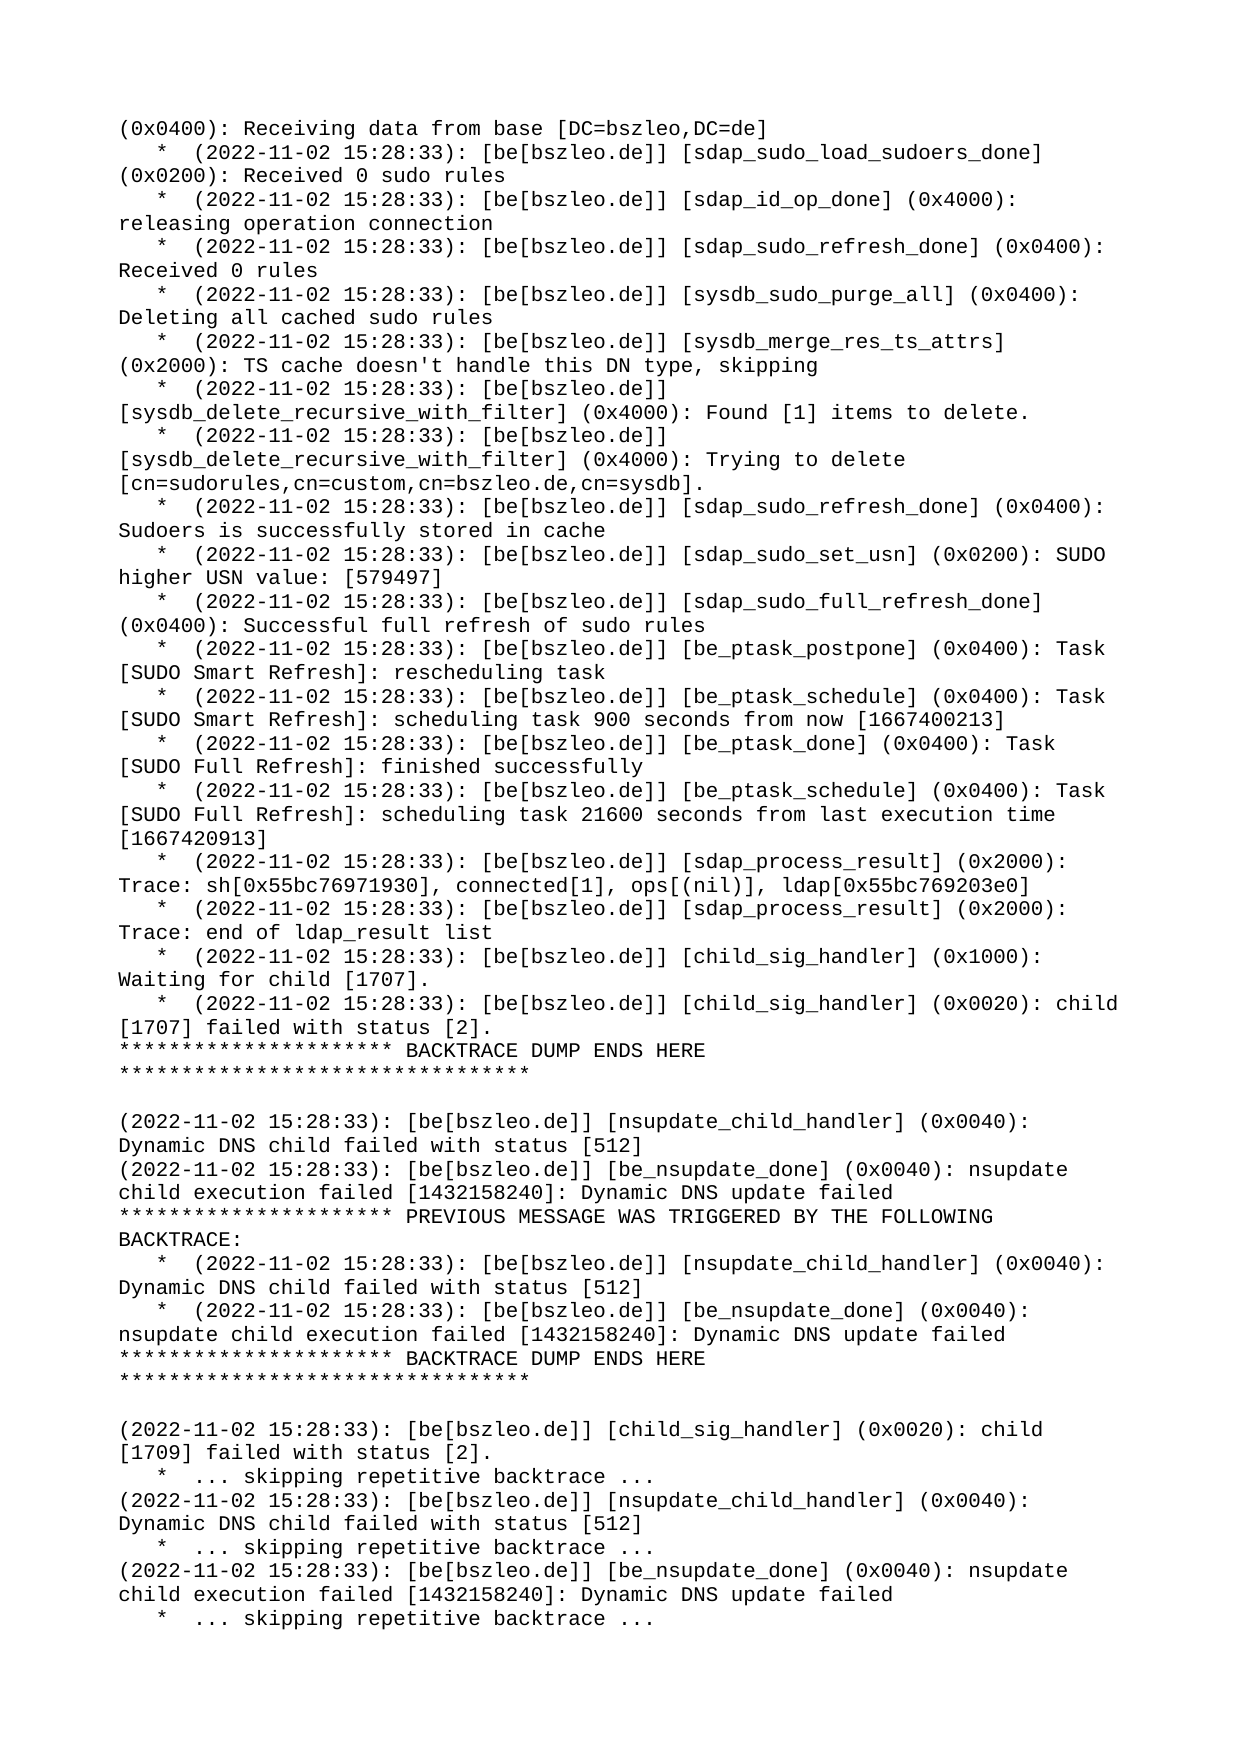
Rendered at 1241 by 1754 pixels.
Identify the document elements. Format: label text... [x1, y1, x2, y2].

text (2022-11-02 15:28:33): [be[bszleo.de]] [nsupdate_child_handler] (0x0040): Dynamic DNS child failed with status [512] [118, 1489, 1122, 1537]
text * (2022-11-02 15:28:33): [be[bszleo.de]] [child_sig_handler] (0x0020): child [1707] failed with status [2]. [118, 993, 1122, 1040]
text * ... skipping repetitive backtrace ... [118, 1608, 1122, 1631]
text * (2022-11-02 15:28:33): [be[bszleo.de]] [sdap_sudo_set_usn] (0x0200): SUDO higher USN value: [579497] [118, 544, 1122, 591]
text ********************** BACKTRACE DUMP ENDS HERE ********************************* [118, 1348, 1122, 1395]
text * (2022-11-02 15:28:33): [be[bszleo.de]] [be_nsupdate_done] (0x0040): nsupdate child execution failed [1432158240]: Dynamic DNS update failed [118, 1300, 1122, 1348]
text * ... skipping repetitive backtrace ... [118, 1537, 1122, 1561]
text * (2022-11-02 15:28:33): [be[bszleo.de]] [sdap_id_op_done] (0x4000): releasing operation connection [118, 189, 1122, 236]
text * (2022-11-02 15:28:33): [be[bszleo.de]] [sdap_sudo_load_sudoers_done] (0x0200): Received 0 sudo rules [118, 142, 1122, 189]
text * (2022-11-02 15:28:33): [be[bszleo.de]] [sdap_sudo_refresh_done] (0x0400): Sudoers is successfully stored in cache [118, 496, 1122, 544]
text * (2022-11-02 15:28:33): [be[bszleo.de]] [sysdb_merge_res_ts_attrs] (0x2000): TS cache doesn't handle this DN type, skipping [118, 331, 1122, 378]
text * (2022-11-02 15:28:33): [be[bszleo.de]] [sdap_sudo_full_refresh_done] (0x0400): Successful full refresh of sudo rules [118, 591, 1122, 638]
text * (2022-11-02 15:28:33): [be[bszleo.de]] [sysdb_delete_recursive_with_filter] (0x4000): Trying to delete [cn=sudorules,cn=custom,cn=bszleo.de,cn=sysdb]. [118, 426, 1122, 496]
text (2022-11-02 15:28:33): [be[bszleo.de]] [nsupdate_child_handler] (0x0040): Dynamic DNS child failed with status [512] [118, 1111, 1122, 1158]
text ********************** PREVIOUS MESSAGE WAS TRIGGERED BY THE FOLLOWING BACKTRACE: [118, 1206, 1122, 1253]
text (2022-11-02 15:28:33): [be[bszleo.de]] [be_nsupdate_done] (0x0040): nsupdate child execution failed [1432158240]: Dynamic DNS update failed [118, 1158, 1122, 1206]
text * (2022-11-02 15:28:33): [be[bszleo.de]] [sysdb_delete_recursive_with_filter] (0x4000): Found [1] items to delete. [118, 378, 1122, 426]
text * (2022-11-02 15:28:33): [be[bszleo.de]] [sdap_process_result] (0x2000): Trace: end of ldap_result list [118, 898, 1122, 946]
text * (2022-11-02 15:28:33): [be[bszleo.de]] [be_ptask_postpone] (0x0400): Task [SUDO Smart Refresh]: rescheduling task [118, 638, 1122, 686]
text * (2022-11-02 15:28:33): [be[bszleo.de]] [be_ptask_done] (0x0400): Task [SUDO Full Refresh]: finished successfully [118, 733, 1122, 780]
text * ... skipping repetitive backtrace ... [118, 1466, 1122, 1489]
text (2022-11-02 15:28:33): [be[bszleo.de]] [child_sig_handler] (0x0020): child [1709] failed with status [2]. [118, 1419, 1122, 1466]
text * (2022-11-02 15:28:33): [be[bszleo.de]] [sdap_process_result] (0x2000): Trace: sh[0x55bc76971930], connected[1], ops[(nil)], ldap[0x55bc769203e0] [118, 851, 1122, 898]
text * (2022-11-02 15:28:33): [be[bszleo.de]] [be_ptask_schedule] (0x0400): Task [SUDO Smart Refresh]: scheduling task 900 seconds from now [1667400213] [118, 686, 1122, 733]
text * (2022-11-02 15:28:33): [be[bszleo.de]] [sdap_sudo_refresh_done] (0x0400): Received 0 rules [118, 236, 1122, 284]
text * (2022-11-02 15:28:33): [be[bszleo.de]] [nsupdate_child_handler] (0x0040): Dynamic DNS child failed with status [512] [118, 1253, 1122, 1300]
text * (2022-11-02 15:28:33): [be[bszleo.de]] [be_ptask_schedule] (0x0400): Task [SUDO Full Refresh]: scheduling task 21600 seconds from last execution time [1667420913] [118, 780, 1122, 851]
text (2022-11-02 15:28:33): [be[bszleo.de]] [be_nsupdate_done] (0x0040): nsupdate child execution failed [1432158240]: Dynamic DNS update failed [118, 1561, 1122, 1608]
text ********************** BACKTRACE DUMP ENDS HERE ********************************* [118, 1040, 1122, 1088]
text (0x0400): Receiving data from base [DC=bszleo,DC=de] [118, 118, 1122, 142]
text * (2022-11-02 15:28:33): [be[bszleo.de]] [sysdb_sudo_purge_all] (0x0400): Deleting all cached sudo rules [118, 284, 1122, 331]
text * (2022-11-02 15:28:33): [be[bszleo.de]] [child_sig_handler] (0x1000): Waiting for child [1707]. [118, 946, 1122, 993]
